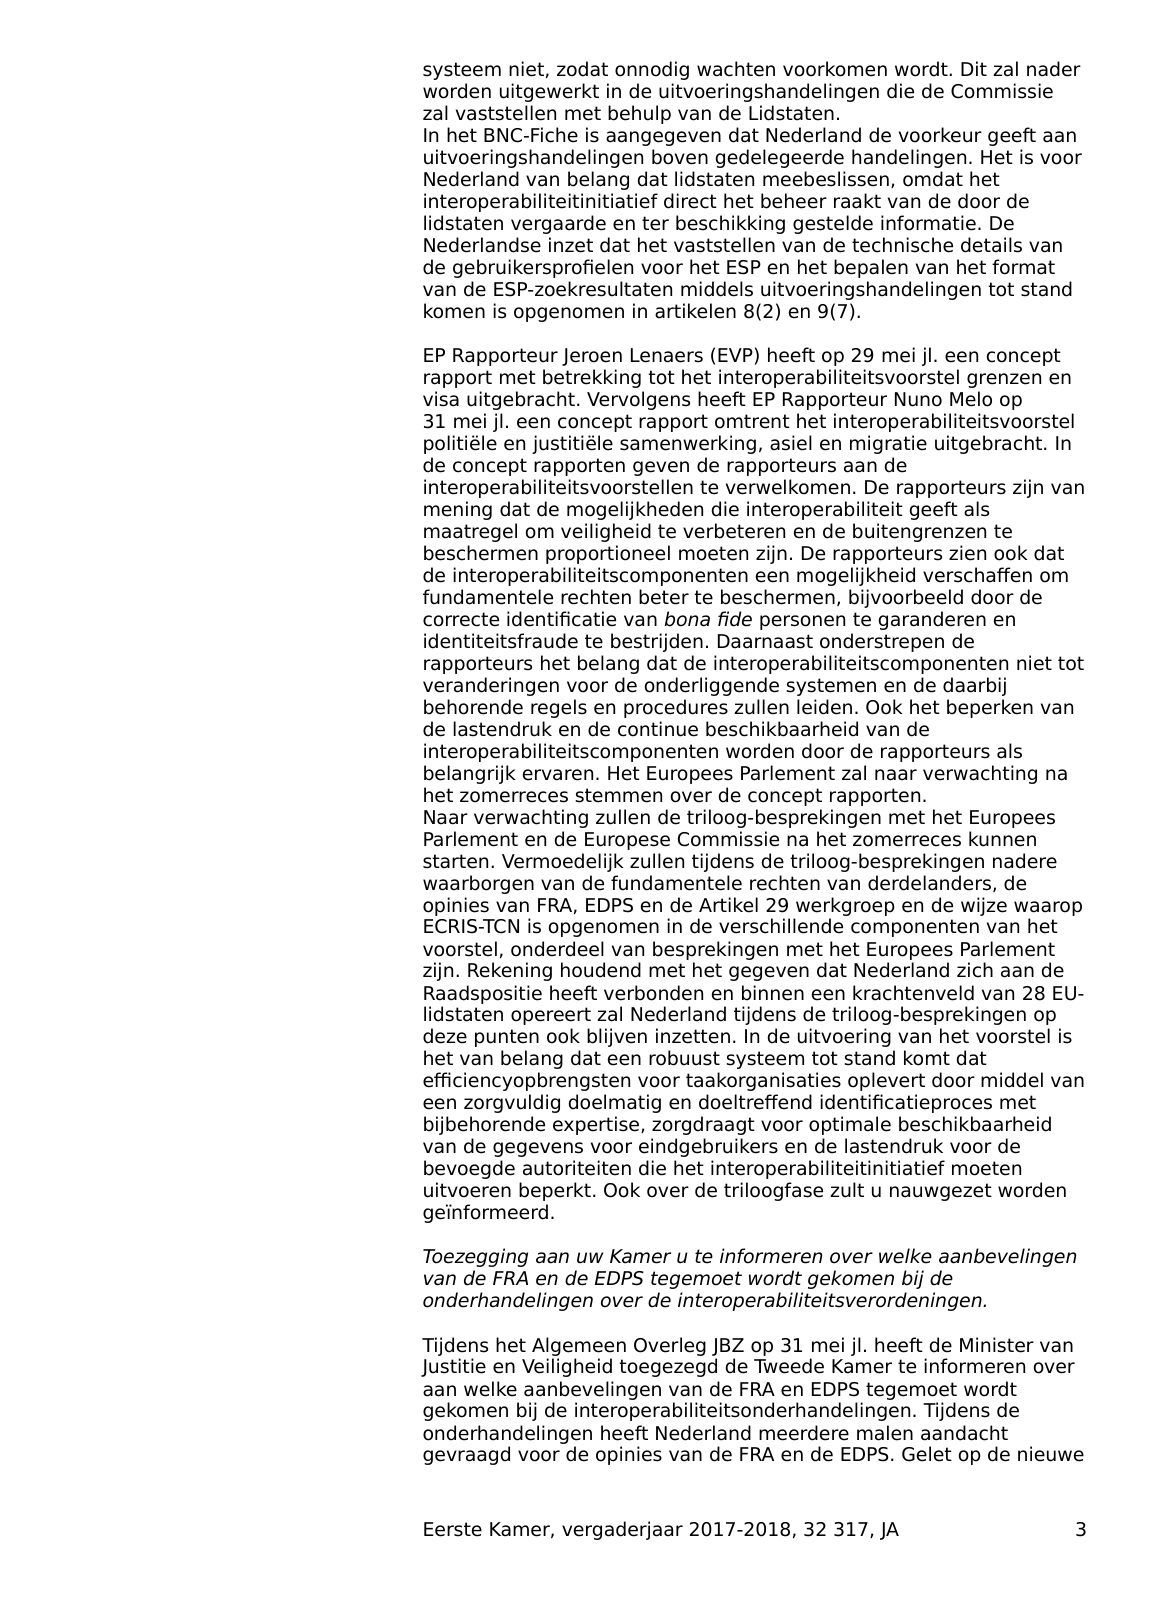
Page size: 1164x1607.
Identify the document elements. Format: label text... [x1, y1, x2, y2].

text In het BNC-Fiche is aangegeven dat Nederland de voorkeur geeft aan uitvoeringshandelingen boven gedelegeerde handelingen. Het is voor Nederland van belang dat lidstaten meebeslissen, omdat het interoperabiliteitinitiatief direct het beheer raakt van de door de lidstaten vergaarde en ter beschikking gestelde informatie. De Nederlandse inzet dat het vaststellen van de technische details van de gebruikersprofielen voor het ESP en het bepalen van het format van de ESP-zoekresultaten middels uitvoeringshandelingen tot stand komen is opgenomen in artikelen 8(2) en 9(7). [422, 125, 1087, 323]
text systeem niet, zodat onnodig wachten voorkomen wordt. Dit zal nader worden uitgewerkt in de uitvoeringshandelingen die de Commissie zal vaststellen met behulp van de Lidstaten. [422, 59, 1087, 125]
text Tijdens het Algemeen Overleg JBZ op 31 mei jl. heeft de Minister van Justitie en Veiligheid toegezegd de Tweede Kamer te informeren over aan welke aanbevelingen van de FRA en EDPS tegemoet wordt gekomen bij de interoperabiliteitsonderhandelingen. Tijdens de onderhandelingen heeft Nederland meerdere malen aandacht gevraagd voor de opinies van de FRA en de EDPS. Gelet op de nieuwe [422, 1334, 1087, 1466]
text EP Rapporteur Jeroen Lenaers (EVP) heeft op 29 mei jl. een concept rapport met betrekking tot het interoperabiliteitsvoorstel grenzen en visa uitgebracht. Vervolgens heeft EP Rapporteur Nuno Melo op 31 mei jl. een concept rapport omtrent het interoperabiliteitsvoorstel politiële en justitiële samenwerking, asiel en migratie uitgebracht. In de concept rapporten geven de rapporteurs aan de interoperabiliteitsvoorstellen te verwelkomen. De rapporteurs zijn van mening dat de mogelijkheden die interoperabiliteit geeft als maatregel om veiligheid te verbeteren en de buitengrenzen te beschermen proportioneel moeten zijn. De rapporteurs zien ook dat de interoperabiliteitscomponenten een mogelijkheid verschaffen om fundamentele rechten beter te beschermen, bijvoorbeeld door de correcte identificatie van bona fide personen te garanderen en identiteitsfraude te bestrijden. Daarnaast onderstrepen de rapporteurs het belang dat de interoperabiliteitscomponenten niet tot veranderingen voor de onderliggende systemen en de daarbij behorende regels en procedures zullen leiden. Ook het beperken van de lastendruk en de continue beschikbaarheid van de interoperabiliteitscomponenten worden door de rapporteurs als belangrijk ervaren. Het Europees Parlement zal naar verwachting na het zomerreces stemmen over de concept rapporten. [422, 345, 1087, 807]
text Naar verwachting zullen de triloog-besprekingen met het Europees Parlement en de Europese Commissie na het zomerreces kunnen starten. Vermoedelijk zullen tijdens de triloog-besprekingen nadere waarborgen van de fundamentele rechten van derdelanders, de opinies van FRA, EDPS en de Artikel 29 werkgroep en de wijze waarop ECRIS-TCN is opgenomen in de verschillende componenten van het voorstel, onderdeel van besprekingen met het Europees Parlement zijn. Rekening houdend met het gegeven dat Nederland zich aan de Raadspositie heeft verbonden en binnen een krachtenveld van 28 EU-lidstaten opereert zal Nederland tijdens de triloog-besprekingen op deze punten ook blijven inzetten. In de uitvoering van het voorstel is het van belang dat een robuust systeem tot stand komt dat efficiencyopbrengsten voor taakorganisaties oplevert door middel van een zorgvuldig doelmatig en doeltreffend identificatieproces met bijbehorende expertise, zorgdraagt voor optimale beschikbaarheid van de gegevens voor eindgebruikers en de lastendruk voor de bevoegde autoriteiten die het interoperabiliteitinitiatief moeten uitvoeren beperkt. Ook over de triloogfase zult u nauwgezet worden geïnformeerd. [422, 807, 1087, 1224]
text Toezegging aan uw Kamer u te informeren over welke aanbevelingen van de FRA en de EDPS tegemoet wordt gekomen bij de onderhandelingen over de interoperabiliteitsverordeningen. [422, 1246, 1087, 1312]
